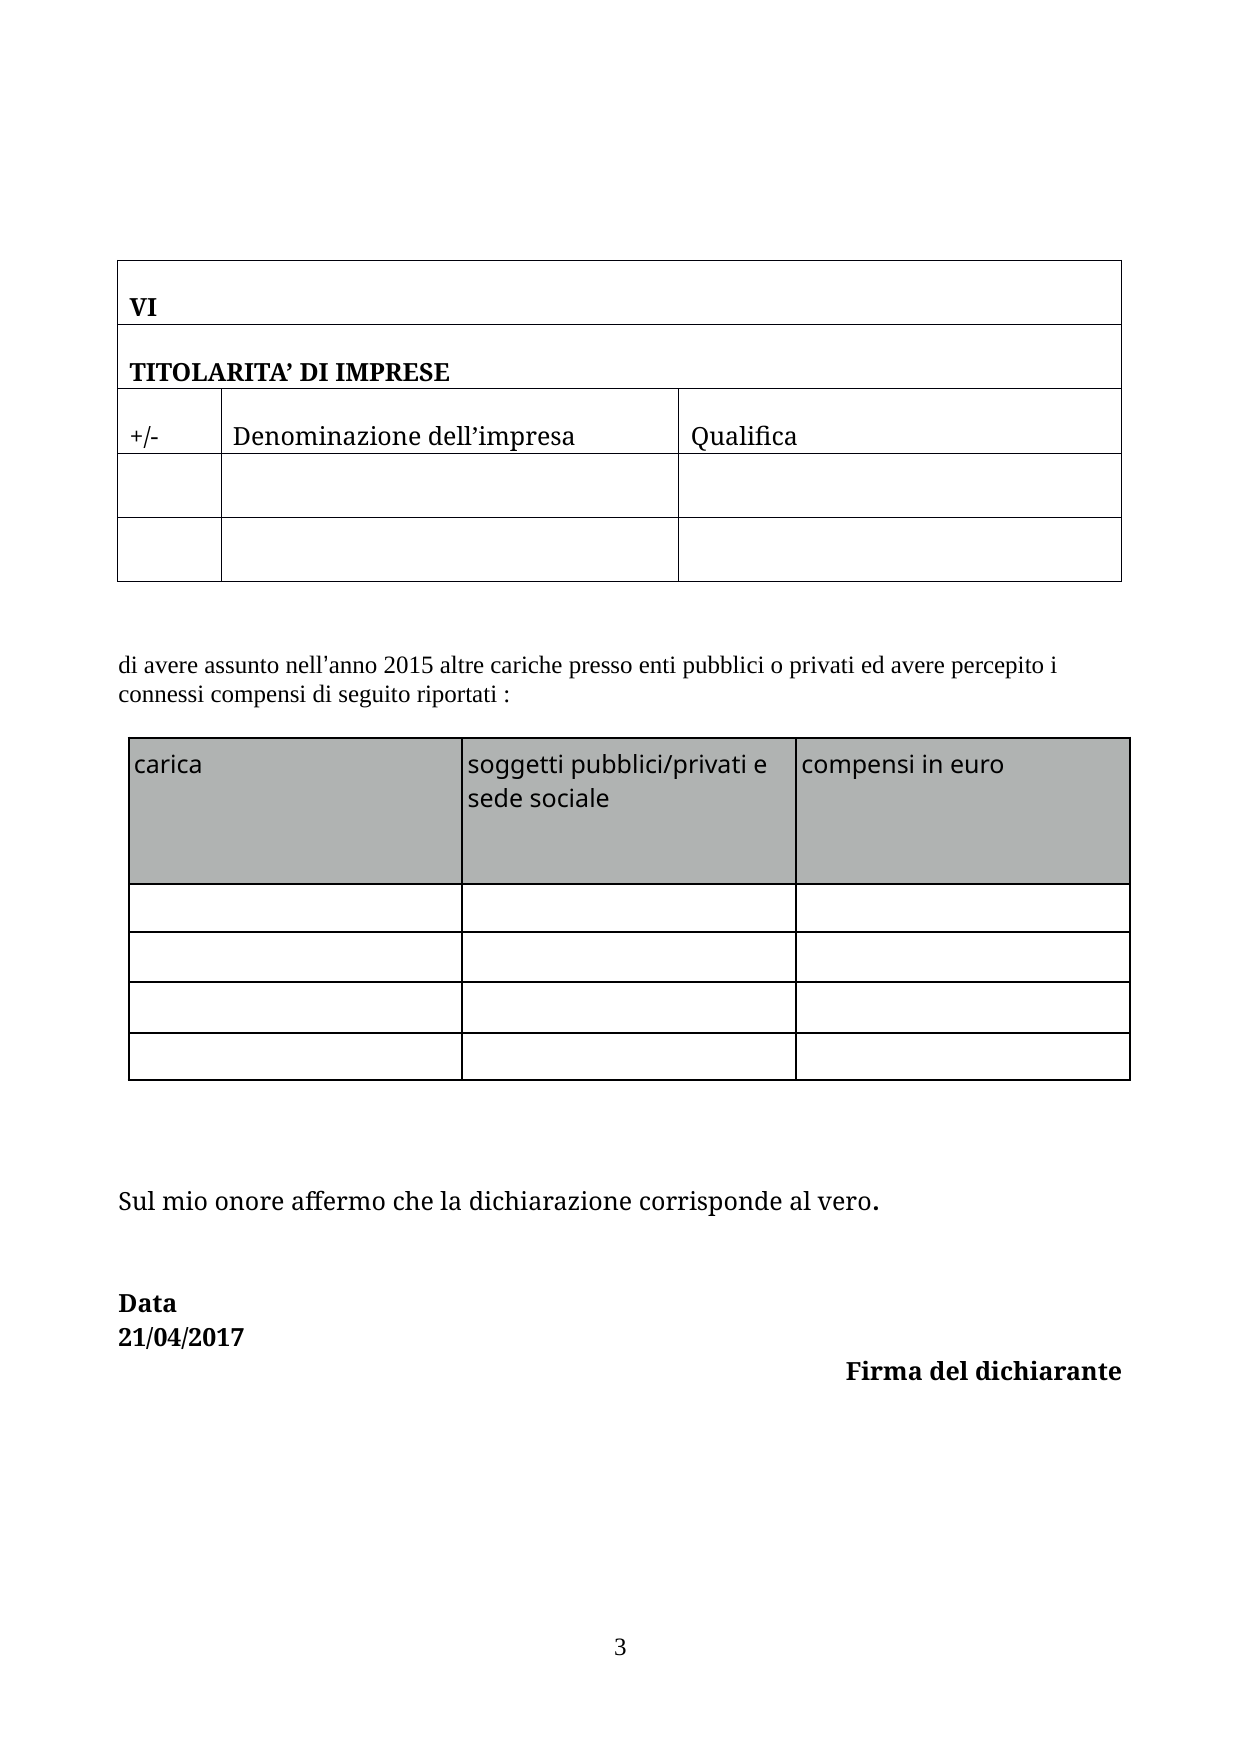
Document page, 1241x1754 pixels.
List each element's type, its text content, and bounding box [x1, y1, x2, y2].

text Data [118, 1286, 1122, 1320]
table_cell [222, 454, 678, 517]
table_header compensi in euro [797, 739, 1129, 883]
table_header VI [118, 261, 1121, 324]
table_cell [463, 933, 795, 981]
table_cell [679, 518, 1121, 581]
table_cell [222, 518, 678, 581]
table_header carica [130, 739, 461, 883]
table_cell Qualifica [679, 389, 1121, 452]
text Firma del dichiarante [118, 1354, 1122, 1388]
table_cell [463, 983, 795, 1032]
text Sul mio onore affermo che la dichiarazione corrisponde al vero. [118, 1183, 1122, 1217]
table_header soggetti pubblici/privati e sede sociale [463, 739, 795, 883]
table_cell [130, 983, 461, 1032]
table_cell [797, 983, 1129, 1032]
text di avere assunto nell’anno 2015 altre cariche presso enti pubblici o privati ed avere percepito i connessi compensi di seguito riportati : [118, 650, 1122, 708]
table_cell [118, 454, 221, 517]
table_cell [797, 933, 1129, 981]
table_cell [797, 1034, 1129, 1079]
table_cell [463, 885, 795, 931]
table_cell +/- [118, 389, 221, 452]
text 21/04/2017 [118, 1320, 1122, 1354]
table_cell [130, 933, 461, 981]
table_cell [797, 885, 1129, 931]
table_cell TITOLARITA’ DI IMPRESE [118, 325, 1121, 388]
table_cell [118, 518, 221, 581]
table_cell [130, 1034, 461, 1079]
table_cell [130, 885, 461, 931]
table_cell [679, 454, 1121, 517]
table_cell Denominazione dell’impresa [222, 389, 678, 452]
table_cell [463, 1034, 795, 1079]
